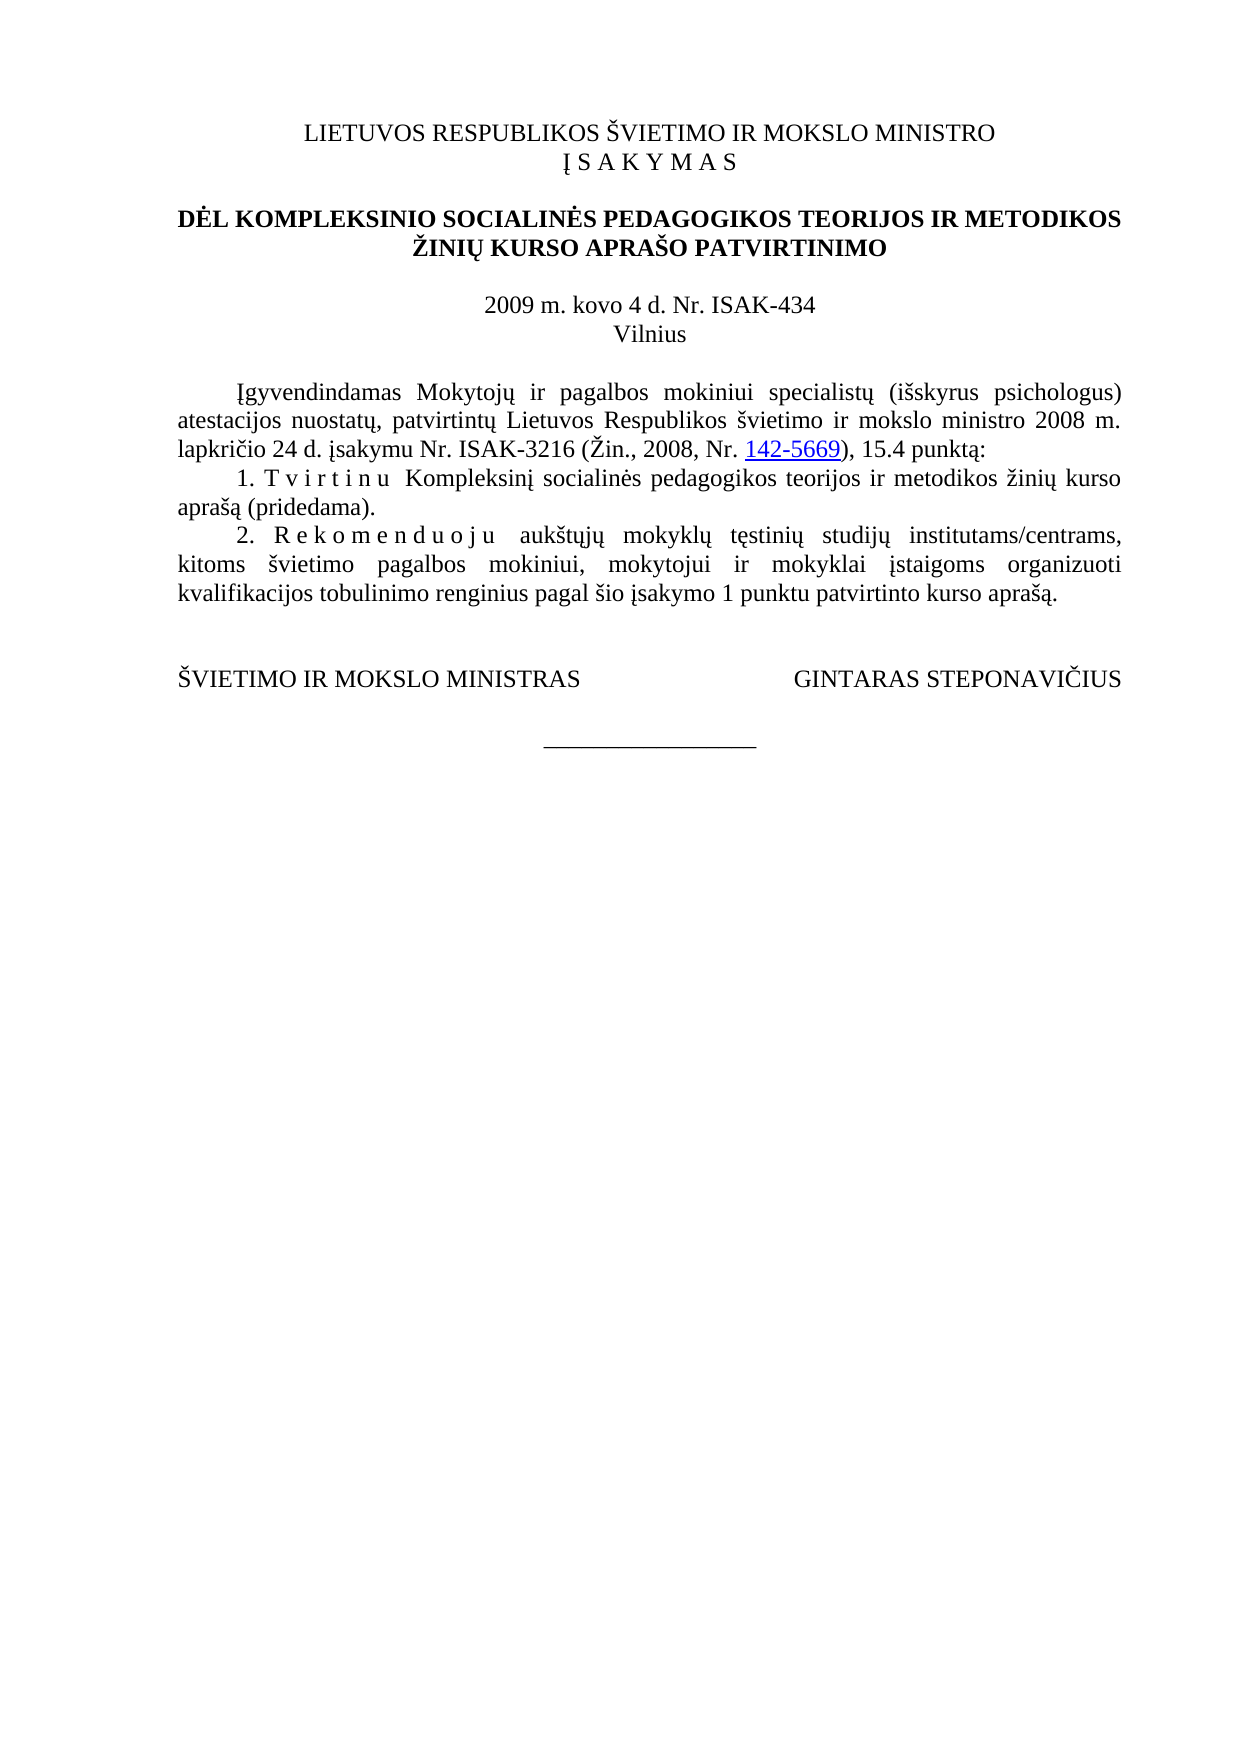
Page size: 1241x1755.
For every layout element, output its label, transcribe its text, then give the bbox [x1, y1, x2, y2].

text LIETUVOS RESPUBLIKOS ŠVIETIMO IR MOKSLO MINISTRO [177, 118, 1122, 147]
text Įgyvendindamas Mokytojų ir pagalbos mokiniui specialistų (išskyrus psichologus) atestacijos nuostatų, patvirtintų Lietuvos Respublikos švietimo ir mokslo ministro 2008 m. lapkričio 24 d. įsakymu Nr. ISAK-3216 (Žin., 2008, Nr. 142-5669), 15.4 punktą: [177, 377, 1122, 463]
text _________________ [177, 722, 1122, 751]
text ŠVIETIMO IR MOKSLO MINISTRAS GINTARAS STEPONAVIČIUS [177, 664, 1122, 693]
text DĖL KOMPLEKSINIO SOCIALINĖS PEDAGOGIKOS TEORIJOS IR METODIKOS ŽINIŲ KURSO APRAŠO PATVIRTINIMO [177, 204, 1122, 262]
text 2009 m. kovo 4 d. Nr. ISAK-434 [177, 291, 1122, 319]
text Vilnius [177, 319, 1122, 348]
text 1. Tvirtinu Kompleksinį socialinės pedagogikos teorijos ir metodikos žinių kurso aprašą (pridedama). [177, 463, 1122, 521]
text 2. Rekomenduoju aukštųjų mokyklų tęstinių studijų institutams/centrams, kitoms švietimo pagalbos mokiniui, mokytojui ir mokyklai įstaigoms organizuoti kvalifikacijos tobulinimo renginius pagal šio įsakymo 1 punktu patvirtinto kurso aprašą. [177, 521, 1122, 607]
text ĮSAKYMAS [177, 147, 1122, 176]
